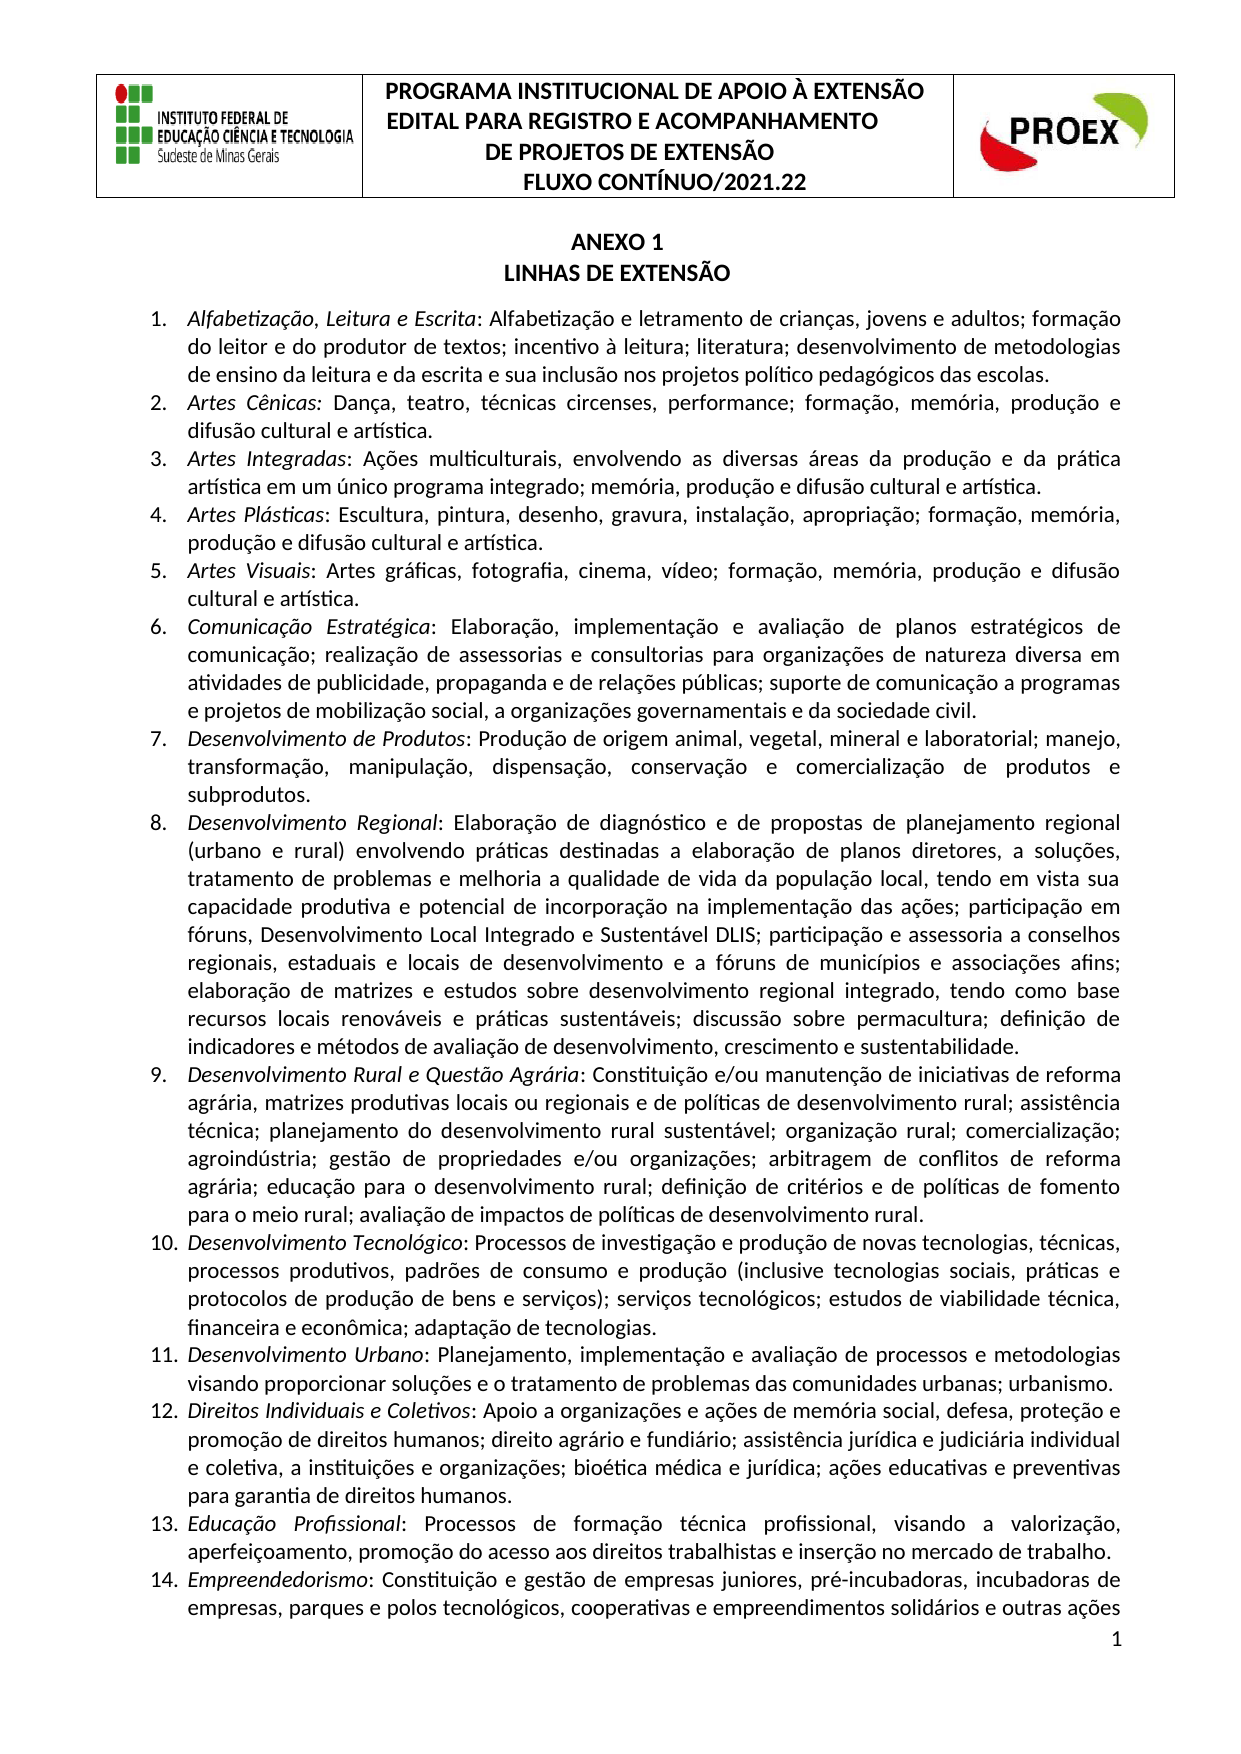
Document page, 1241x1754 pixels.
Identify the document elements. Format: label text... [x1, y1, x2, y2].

list Artes Cênicas: Dança, teatro, técnicas circenses, performance; formação, memória, produção e difusão cultural e artística. [150, 388, 1122, 444]
list Direitos Individuais e Coletivos: Apoio a organizações e ações de memória social, defesa, proteção e promoção de direitos humanos; direito agrário e fundiário; assistência jurídica e judiciária individual e coletiva, a instituições e organizações; bioética médica e jurídica; ações educativas e preventivas para garantia de direitos humanos. [150, 1397, 1122, 1509]
text LINHAS DE EXTENSÃO [112, 257, 1122, 287]
text ANEXO 1 [112, 226, 1122, 257]
list Desenvolvimento de Produtos: Produção de origem animal, vegetal, mineral e laboratorial; manejo, transformação, manipulação, dispensação, conservação e comercialização de produtos e subprodutos. [150, 724, 1122, 808]
list Empreendedorismo: Constituição e gestão de empresas juniores, pré-incubadoras, incubadoras de empresas, parques e polos tecnológicos, cooperativas e empreendimentos solidários e outras ações [150, 1565, 1122, 1621]
list Desenvolvimento Tecnológico: Processos de investigação e produção de novas tecnologias, técnicas, processos produtivos, padrões de consumo e produção (inclusive tecnologias sociais, práticas e protocolos de produção de bens e serviços); serviços tecnológicos; estudos de viabilidade técnica, financeira e econômica; adaptação de tecnologias. [150, 1228, 1122, 1341]
list Desenvolvimento Rural e Questão Agrária: Constituição e/ou manutenção de iniciativas de reforma agrária, matrizes produtivas locais ou regionais e de políticas de desenvolvimento rural; assistência técnica; planejamento do desenvolvimento rural sustentável; organização rural; comercialização; agroindústria; gestão de propriedades e/ou organizações; arbitragem de conflitos de reforma agrária; educação para o desenvolvimento rural; definição de critérios e de políticas de fomento para o meio rural; avaliação de impactos de políticas de desenvolvimento rural. [150, 1060, 1122, 1228]
list Artes Visuais: Artes gráficas, fotografia, cinema, vídeo; formação, memória, produção e difusão cultural e artística. [150, 556, 1122, 612]
list Artes Plásticas: Escultura, pintura, desenho, gravura, instalação, apropriação; formação, memória, produção e difusão cultural e artística. [150, 500, 1122, 556]
list Comunicação Estratégica: Elaboração, implementação e avaliação de planos estratégicos de comunicação; realização de assessorias e consultorias para organizações de natureza diversa em atividades de publicidade, propaganda e de relações públicas; suporte de comunicação a programas e projetos de mobilização social, a organizações governamentais e da sociedade civil. [150, 612, 1122, 724]
list Desenvolvimento Regional: Elaboração de diagnóstico e de propostas de planejamento regional (urbano e rural) envolvendo práticas destinadas a elaboração de planos diretores, a soluções, tratamento de problemas e melhoria a qualidade de vida da população local, tendo em vista sua capacidade produtiva e potencial de incorporação na implementação das ações; participação em fóruns, Desenvolvimento Local Integrado e Sustentável DLIS; participação e assessoria a conselhos regionais, estaduais e locais de desenvolvimento e a fóruns de municípios e associações afins; elaboração de matrizes e estudos sobre desenvolvimento regional integrado, tendo como base recursos locais renováveis e práticas sustentáveis; discussão sobre permacultura; definição de indicadores e métodos de avaliação de desenvolvimento, crescimento e sustentabilidade. [150, 808, 1122, 1060]
list Desenvolvimento Urbano: Planejamento, implementação e avaliação de processos e metodologias visando proporcionar soluções e o tratamento de problemas das comunidades urbanas; urbanismo. [150, 1341, 1122, 1397]
list Alfabetização, Leitura e Escrita: Alfabetização e letramento de crianças, jovens e adultos; formação do leitor e do produtor de textos; incentivo à leitura; literatura; desenvolvimento de metodologias de ensino da leitura e da escrita e sua inclusão nos projetos político pedagógicos das escolas. [150, 304, 1122, 388]
list Educação Profissional: Processos de formação técnica profissional, visando a valorização, aperfeiçoamento, promoção do acesso aos direitos trabalhistas e inserção no mercado de trabalho. [150, 1509, 1122, 1565]
list Artes Integradas: Ações multiculturais, envolvendo as diversas áreas da produção e da prática artística em um único programa integrado; memória, produção e difusão cultural e artística. [150, 444, 1122, 500]
